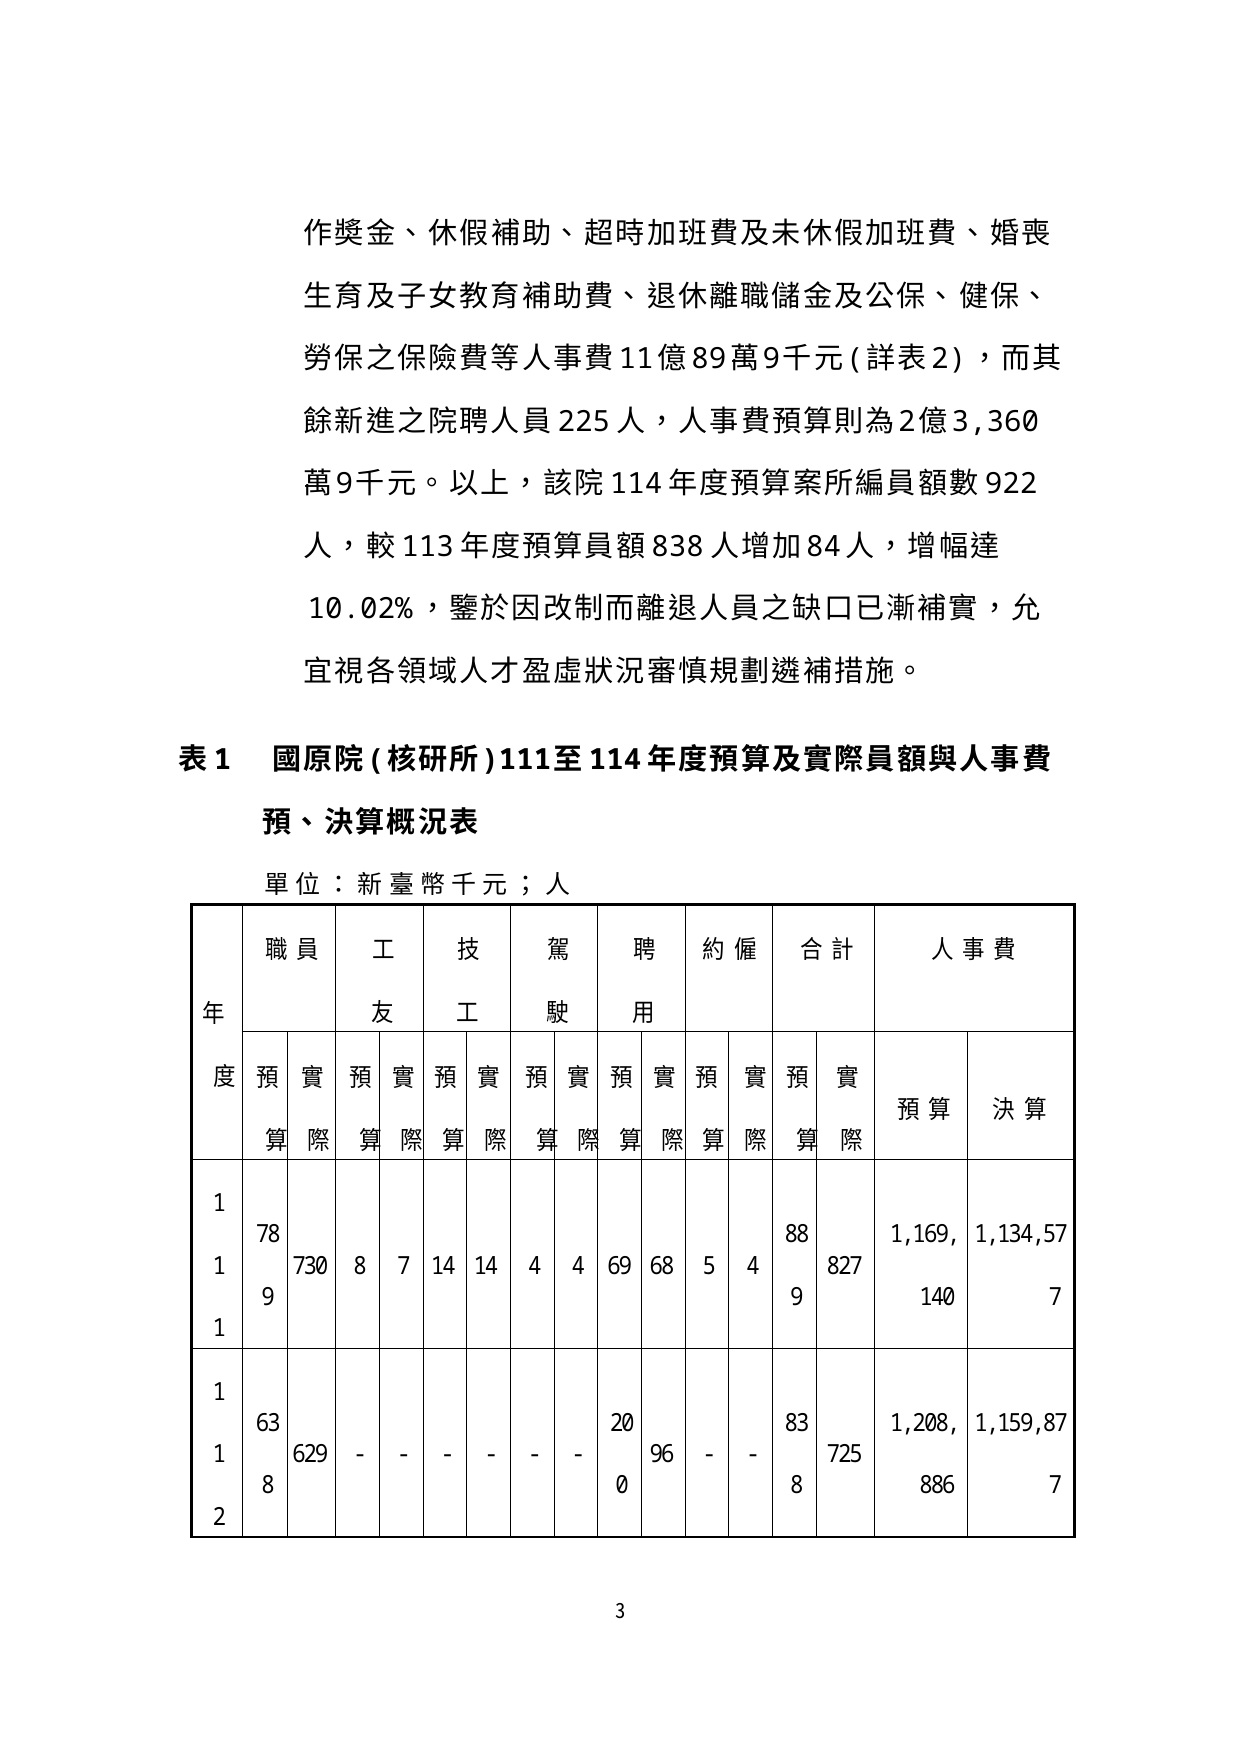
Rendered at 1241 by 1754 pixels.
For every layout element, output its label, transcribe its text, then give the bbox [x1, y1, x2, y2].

table_cell 8 [336, 1160, 379, 1348]
table_cell 預算 [511, 1032, 554, 1159]
table_header 聘用 [598, 906, 685, 1031]
table_cell 789 [243, 1160, 287, 1348]
table_cell 預算 [243, 1032, 287, 1159]
text 2.國原院114年度預算案編列預算員額922人、用人費用13億3,450萬8千元，其中繼續任用之公務人員603人、隨同移轉之院聘人員94人(聘僱人員及技工工友各72人及22人)，係由核安會補助該等人員之薪資、考績及工作奬金、休假補助、超時加班費及未休假加班費、婚喪生育及子女教育補助費、退休離職儲金及公保、健保、勞保之保險費等人事費11億89萬9千元(詳表2)，而其餘新進之院聘人員225人，人事費預算則為2億3,360萬9千元。以上，該院114年度預算案所編員額數922人，較113年度預算員額838人增加84人，增幅達10.02%，鑒於因改制而離退人員之缺口已漸補實，允宜視各領域人才盈虛狀況審慎規劃遴補措施。 [266, 189, 1063, 689]
table_cell 實際 [380, 1032, 423, 1159]
table_cell 629 [288, 1349, 335, 1536]
table_cell 預算 [598, 1032, 641, 1159]
table_cell 實際 [729, 1032, 772, 1159]
table_cell 69 [598, 1160, 641, 1348]
table_cell 預算 [875, 1032, 967, 1159]
table_cell 實際 [288, 1032, 335, 1159]
table_cell 14 [424, 1160, 466, 1348]
table_cell - [511, 1349, 554, 1536]
table_cell 1,134,577 [968, 1160, 1073, 1348]
table_cell 1,159,877 [968, 1349, 1073, 1536]
table_cell 68 [642, 1160, 685, 1348]
table_cell 1,169,140 [875, 1160, 967, 1348]
text 表1 國原院(核研所)111至114年度預算及實際員額與人事費預、決算概況表 單位：新臺幣千元；人 [177, 716, 1063, 903]
table_cell 7 [380, 1160, 423, 1348]
table_cell 4 [511, 1160, 554, 1348]
table_cell 實際 [642, 1032, 685, 1159]
table_cell - [424, 1349, 466, 1536]
table_cell - [467, 1349, 510, 1536]
table_cell 14 [467, 1160, 510, 1348]
table_cell 112 [193, 1349, 242, 1536]
table_cell - [380, 1349, 423, 1536]
table_cell 預算 [686, 1032, 728, 1159]
table_cell 838 [773, 1349, 816, 1536]
table_header 約僱 [686, 906, 772, 1031]
table_cell 725 [817, 1349, 874, 1536]
table_header 職員 [243, 906, 335, 1031]
table_cell 預算 [336, 1032, 379, 1159]
table_cell 實際 [817, 1032, 874, 1159]
table_cell 638 [243, 1349, 287, 1536]
table_header 人事費 [875, 906, 1073, 1031]
table_cell - [686, 1349, 728, 1536]
table_cell 200 [598, 1349, 641, 1536]
table_header 駕駛 [511, 906, 597, 1031]
table_header 技工 [424, 906, 510, 1031]
table_cell 827 [817, 1160, 874, 1348]
table_cell 預算 [773, 1032, 816, 1159]
table_cell 730 [288, 1160, 335, 1348]
table_cell 111 [193, 1160, 242, 1348]
table_cell 實際 [555, 1032, 597, 1159]
table_cell - [729, 1349, 772, 1536]
table_cell 96 [642, 1349, 685, 1536]
table_cell 5 [686, 1160, 728, 1348]
table_cell 決算 [968, 1032, 1073, 1159]
table_cell - [555, 1349, 597, 1536]
table_cell 4 [729, 1160, 772, 1348]
table_header 工友 [336, 906, 423, 1031]
table_cell 4 [555, 1160, 597, 1348]
table_cell 預算 [424, 1032, 466, 1159]
table_header 合計 [773, 906, 874, 1031]
table_cell 889 [773, 1160, 816, 1348]
table_cell - [336, 1349, 379, 1536]
table_header 年度 [193, 906, 242, 1159]
table_cell 實際 [467, 1032, 510, 1159]
table_cell 1,208,886 [875, 1349, 967, 1536]
